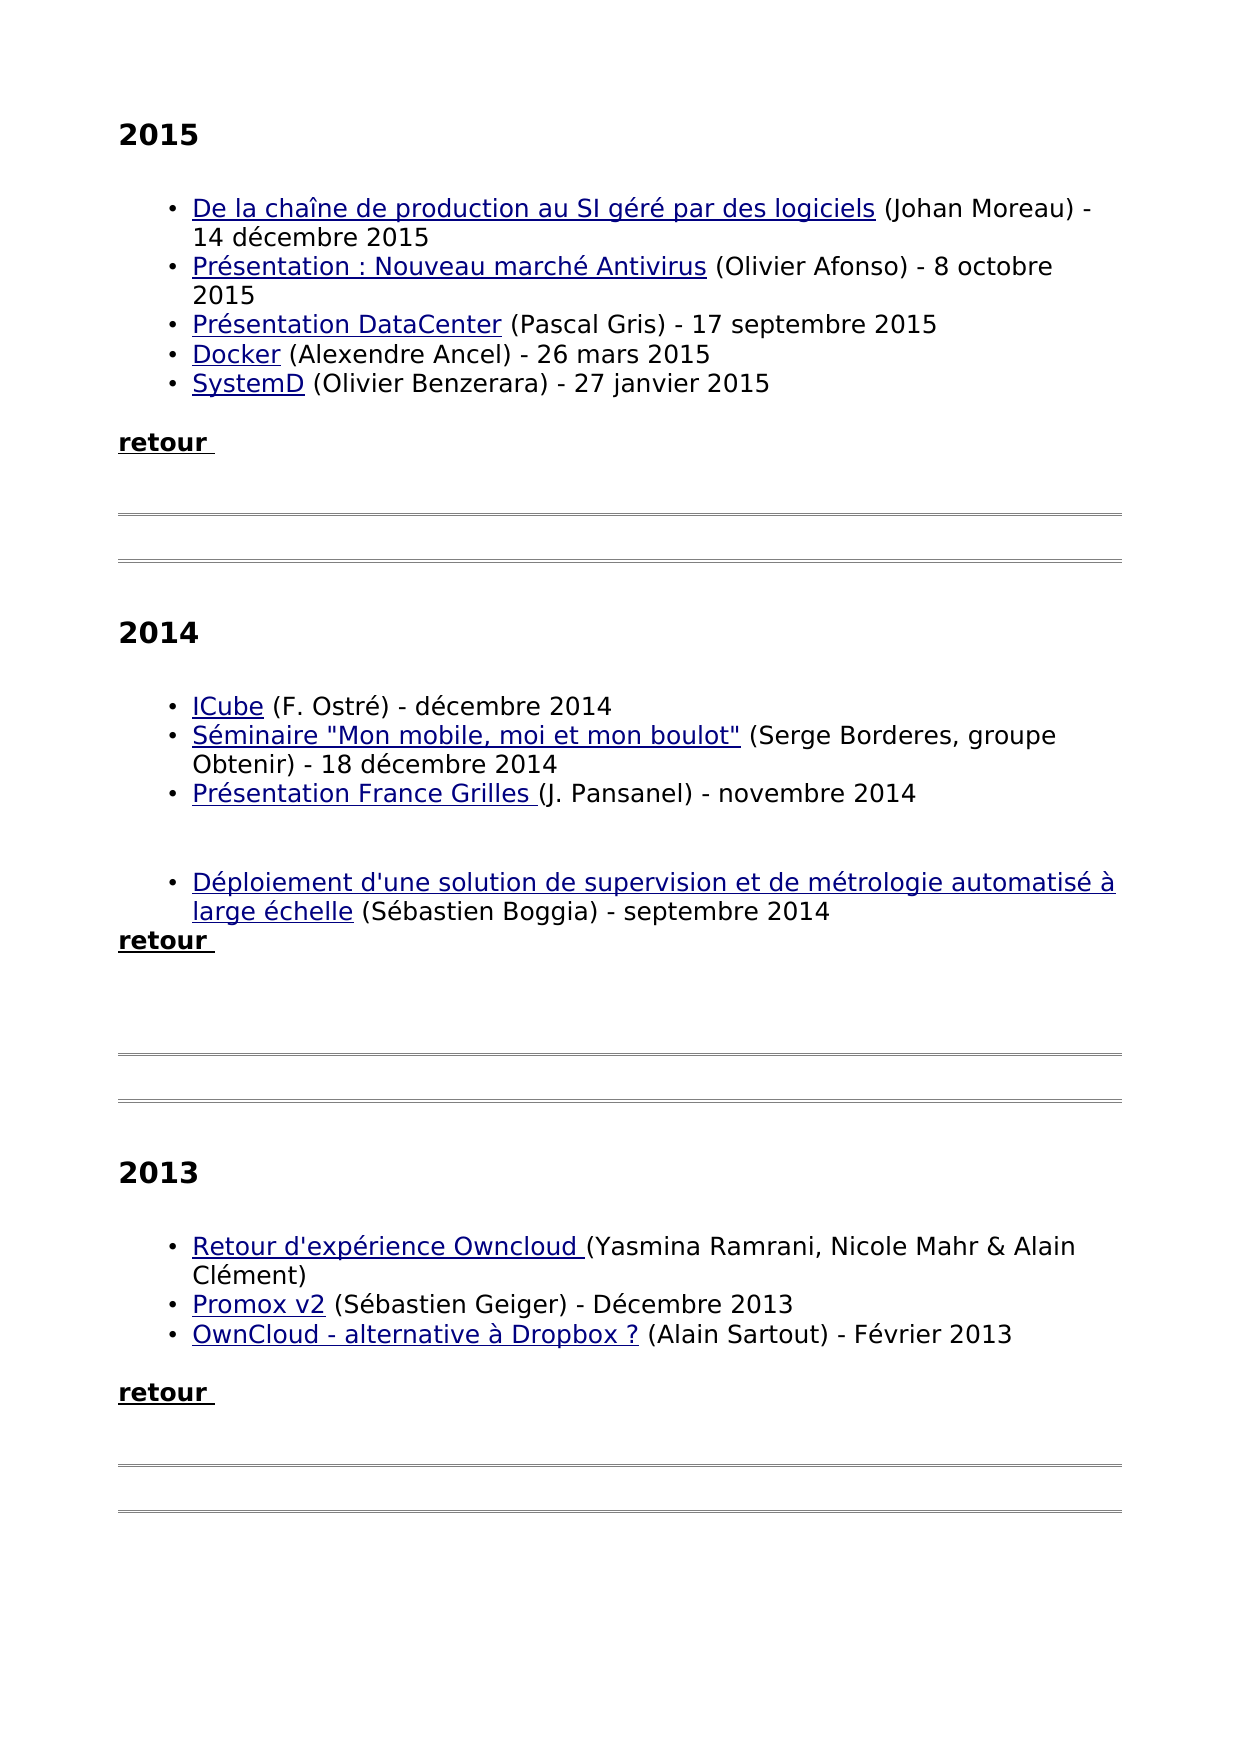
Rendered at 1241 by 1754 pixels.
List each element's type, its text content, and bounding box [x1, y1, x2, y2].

list De la chaîne de production au SI géré par des logiciels (Johan Moreau) - 14 décembre 2015 [177, 194, 1122, 252]
list Séminaire "Mon mobile, moi et mon boulot" (Serge Borderes, groupe Obtenir) - 18 décembre 2014 [177, 721, 1122, 780]
list Retour d'expérience Owncloud (Yasmina Ramrani, Nicole Mahr & Alain Clément) [177, 1232, 1122, 1291]
list Présentation DataCenter (Pascal Gris) - 17 septembre 2015 [177, 311, 1122, 340]
list Présentation France Grilles (J. Pansanel) - novembre 2014 [177, 780, 1122, 809]
text retour [118, 1378, 1122, 1437]
list SystemD (Olivier Benzerara) - 27 janvier 2015 [177, 369, 1122, 398]
subtitle 2015 [118, 118, 1122, 152]
text retour [118, 428, 1122, 486]
list Déploiement d'une solution de supervision et de métrologie automatisé à large échelle (Sébastien Boggia) - septembre 2014 [177, 868, 1122, 926]
list Docker (Alexendre Ancel) - 26 mars 2015 [177, 340, 1122, 369]
list Présentation : Nouveau marché Antivirus (Olivier Afonso) - 8 octobre 2015 [177, 252, 1122, 311]
subtitle 2014 [118, 616, 1122, 650]
list OwnCloud - alternative à Dropbox ? (Alain Sartout) - Février 2013 [177, 1320, 1122, 1349]
list ICube (F. Ostré) - décembre 2014 [177, 692, 1122, 721]
text retour [118, 926, 1122, 955]
subtitle 2013 [118, 1156, 1122, 1190]
list Promox v2 (Sébastien Geiger) - Décembre 2013 [177, 1291, 1122, 1320]
